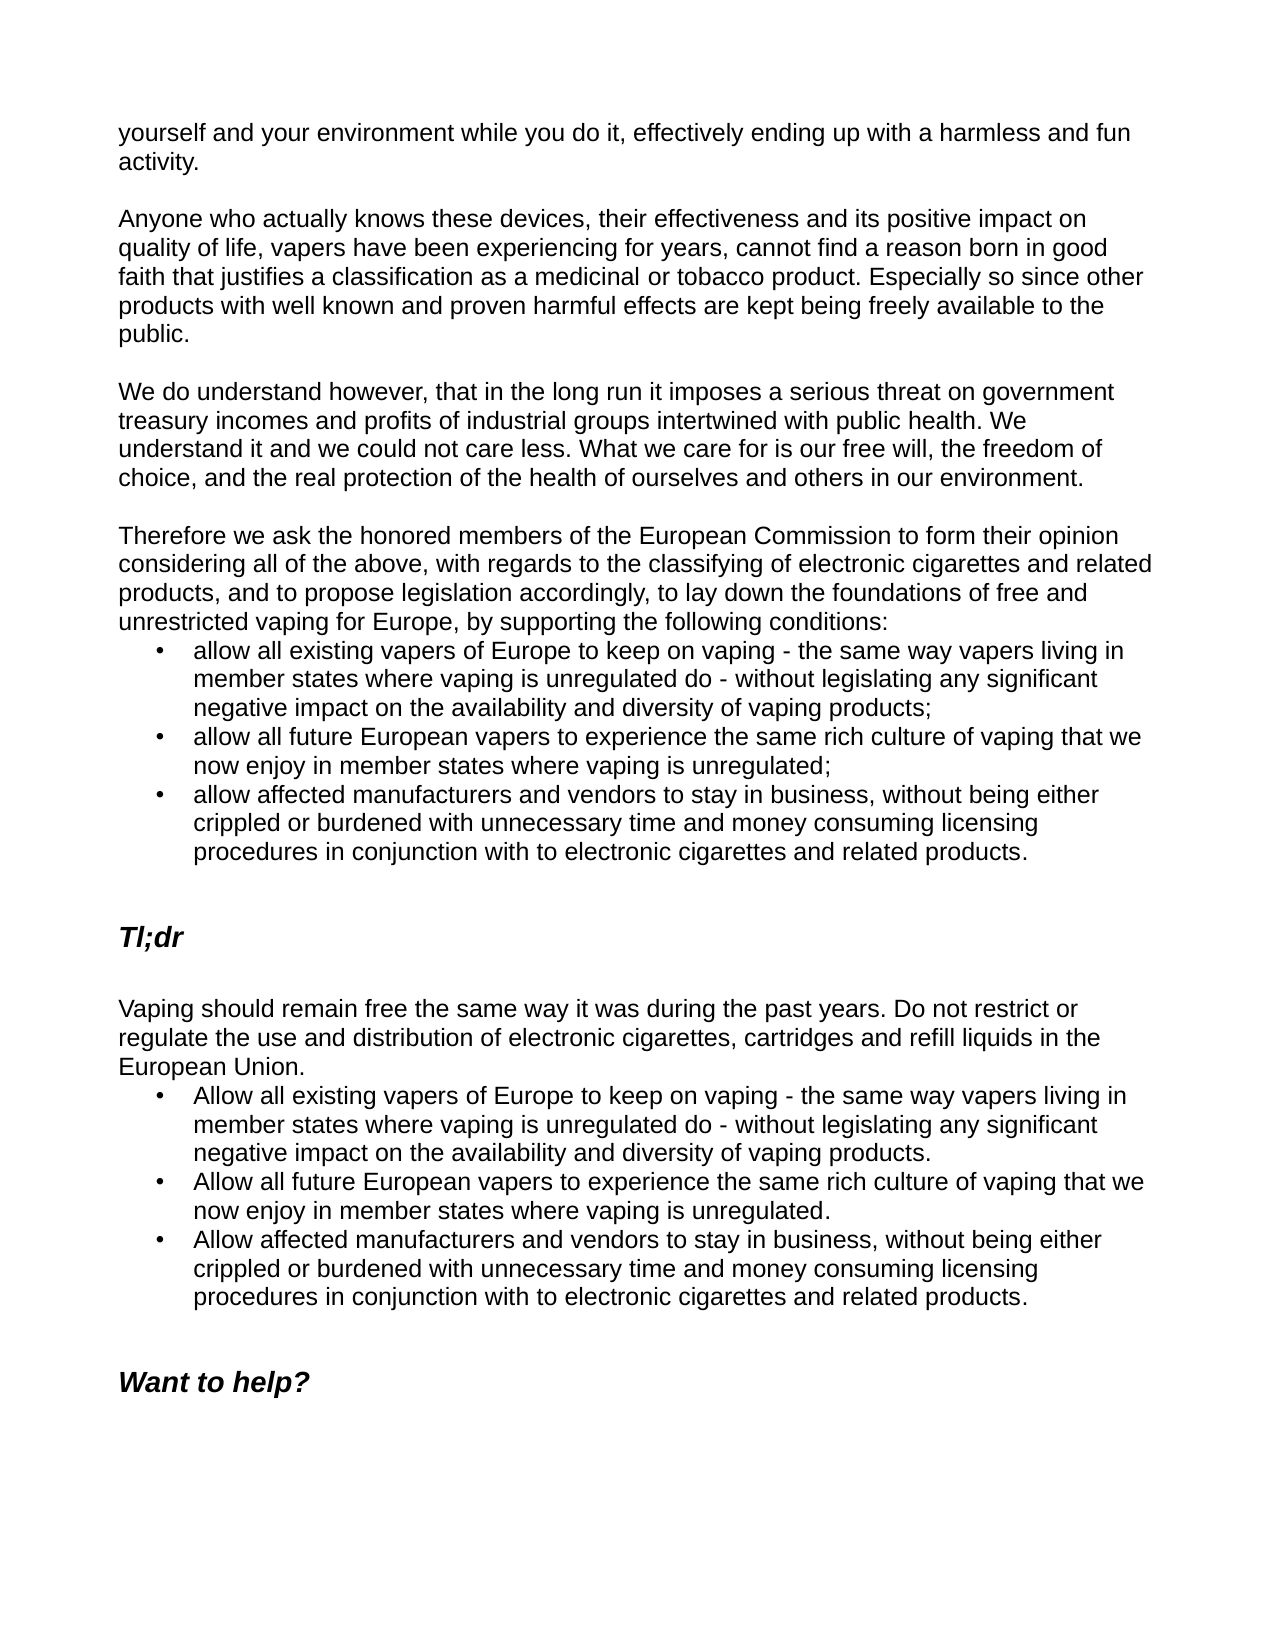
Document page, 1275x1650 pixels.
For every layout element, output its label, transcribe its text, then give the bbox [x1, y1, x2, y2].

list allow all future European vapers to experience the same rich culture of vaping that we now enjoy in member states where vaping is unregulated; [156, 722, 1157, 779]
text We do understand however, that in the long run it imposes a serious threat on government treasury incomes and profits of industrial groups intertwined with public health. We understand it and we could not care less. What we care for is our free will, the freedom of choice, and the real protection of the health of ourselves and others in our environment. [118, 377, 1157, 492]
subtitle Tl;dr [118, 920, 1157, 953]
text Anyone who actually knows these devices, their effectiveness and its positive impact on quality of life, vapers have been experiencing for years, cannot find a reason born in good faith that justifies a classification as a medicinal or tobacco product. Especially so since other products with well known and proven harmful effects are kept being freely available to the public. [118, 204, 1157, 348]
text Vaping should remain free the same way it was during the past years. Do not restrict or regulate the use and distribution of electronic cigarettes, cartridges and refill liquids in the European Union. [118, 994, 1157, 1081]
text yourself and your environment while you do it, effectively ending up with a harmless and fun activity. [118, 118, 1157, 176]
list Allow affected manufacturers and vendors to stay in business, without being either crippled or burdened with unnecessary time and money consuming licensing procedures in conjunction with to electronic cigarettes and related products. [156, 1225, 1157, 1311]
list allow all existing vapers of Europe to keep on vaping - the same way vapers living in member states where vaping is unregulated do - without legislating any significant negative impact on the availability and diversity of vaping products; [156, 636, 1157, 722]
list Allow all existing vapers of Europe to keep on vaping - the same way vapers living in member states where vaping is unregulated do - without legislating any significant negative impact on the availability and diversity of vaping products. [156, 1081, 1157, 1167]
list allow affected manufacturers and vendors to stay in business, without being either crippled or burdened with unnecessary time and money consuming licensing procedures in conjunction with to electronic cigarettes and related products. [156, 779, 1157, 866]
text Therefore we ask the honored members of the European Commission to form their opinion considering all of the above, with regards to the classifying of electronic cigarettes and related products, and to propose legislation accordingly, to lay down the foundations of free and unrestricted vaping for Europe, by supporting the following conditions: [118, 521, 1157, 636]
list Allow all future European vapers to experience the same rich culture of vaping that we now enjoy in member states where vaping is unregulated. [156, 1167, 1157, 1225]
subtitle Want to help? [118, 1365, 1157, 1398]
